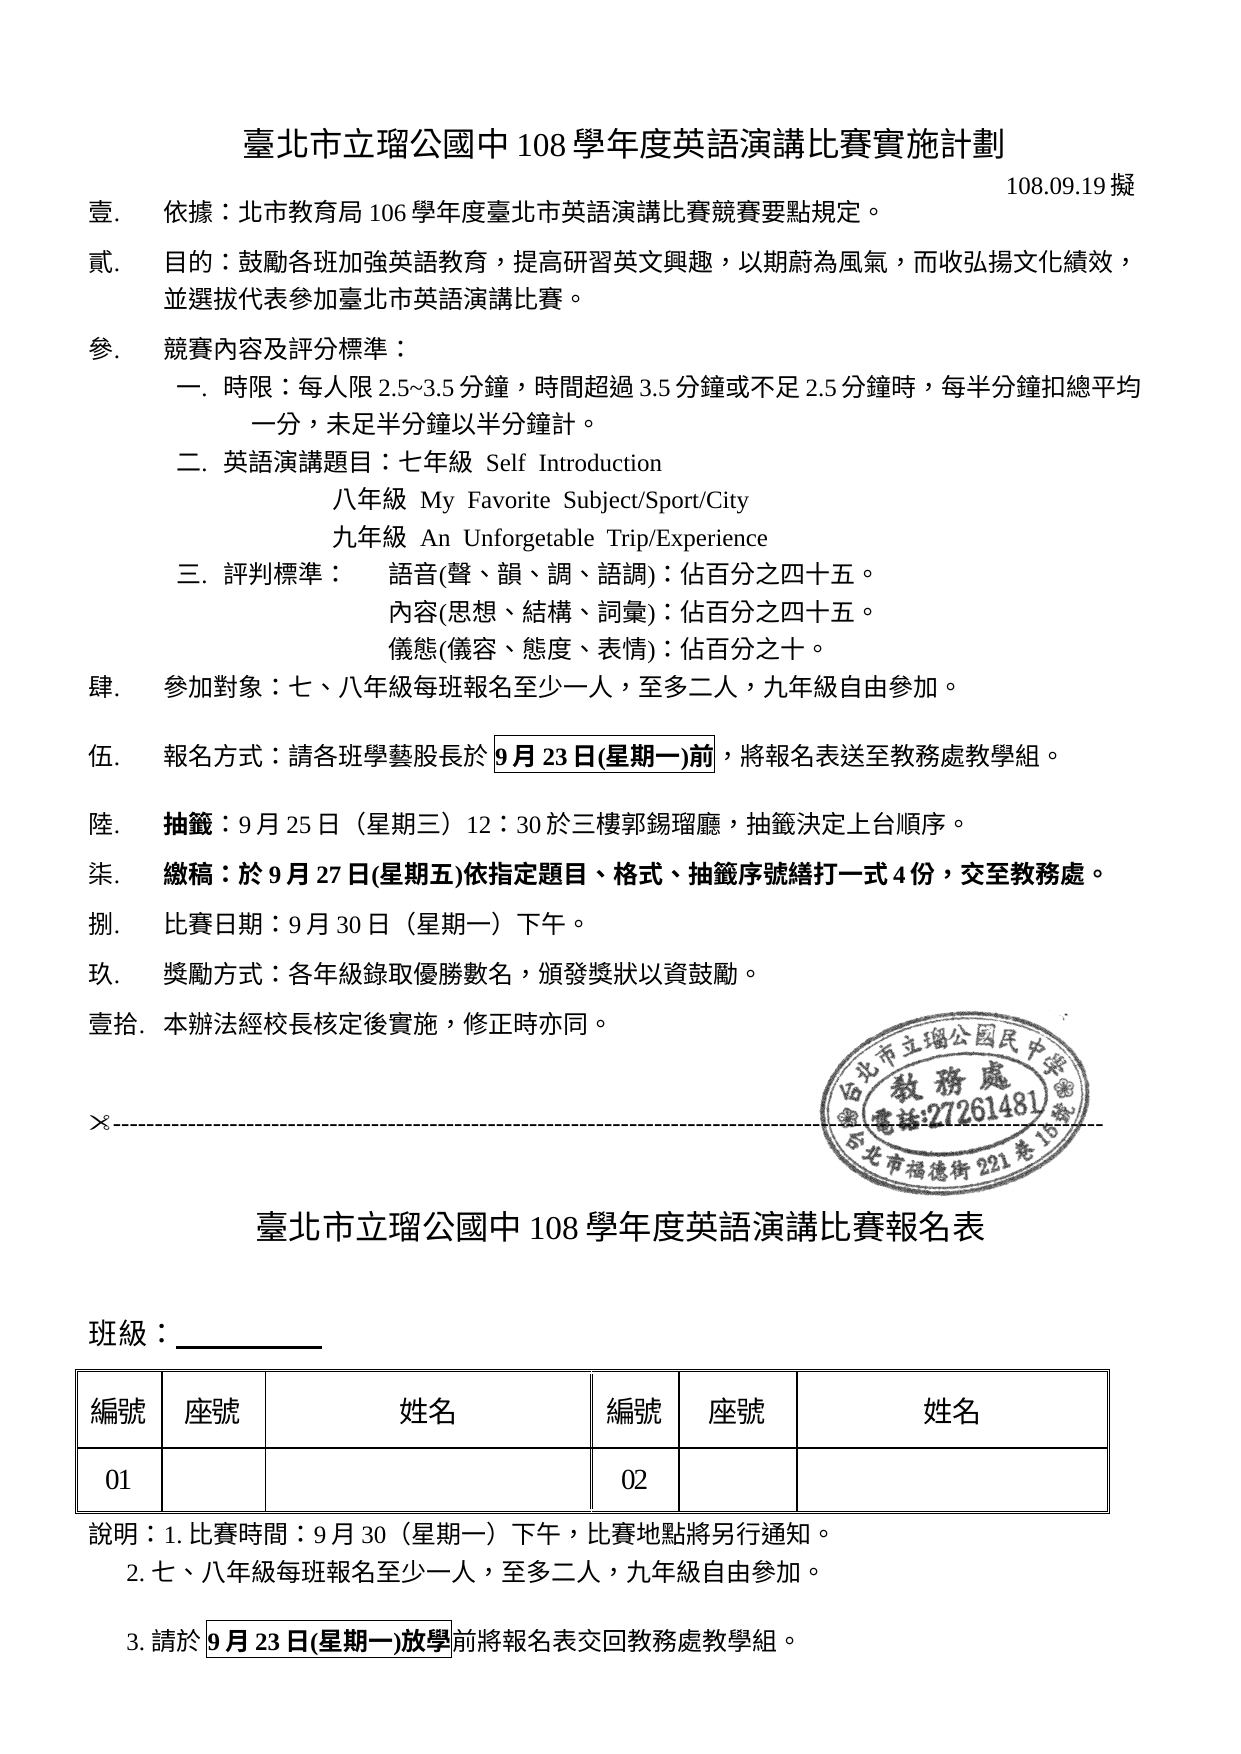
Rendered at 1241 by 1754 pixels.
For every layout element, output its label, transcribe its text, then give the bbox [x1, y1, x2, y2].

list 英語演講題目：七年級 Self Introduction 八年級 My Favorite Subject/Sport/City 九年級 An Unforgetable Trip/Experience [176, 442, 1152, 554]
table_cell [798, 1449, 1107, 1511]
list 目的：鼓勵各班加強英語教育，提高研習英文興趣，以期蔚為風氣，而收弘揚文化績效，並選拔代表參加臺北市英語演講比賽。 [89, 242, 1152, 317]
list 比賽日期：9月30日（星期一）下午。 [89, 904, 1152, 942]
subtitle ----------------------------------------------------------------------------------------------------------------------- [89, 1104, 814, 1142]
text 說明：1. 比賽時間：9月30（星期一）下午，比賽地點將另行通知。 [89, 1514, 1152, 1552]
table_header 編號 [78, 1372, 161, 1447]
text 108.09.19擬 [1006, 165, 1138, 201]
list 本辦法經校長核定後實施，修正時亦同。 [89, 1004, 1152, 1042]
list 參加對象：七、八年級每班報名至少一人，至多二人，九年級自由參加。 [89, 667, 1152, 704]
list 競賽內容及評分標準： [89, 329, 1152, 367]
table_cell 01 [78, 1449, 161, 1511]
text 內容(思想、結構、詞彙)：佔百分之四十五。 [251, 592, 1152, 629]
text 儀態(儀容、態度、表情)：佔百分之十。 [251, 629, 1152, 667]
table_header 編號 [592, 1372, 678, 1447]
table_cell 02 [592, 1449, 678, 1511]
list 依據：北市教育局106學年度臺北市英語演講比賽競賽要點規定。 [89, 192, 1152, 229]
table_header 座號 [680, 1372, 796, 1447]
subtitle 臺北市立瑠公國中108學年度英語演講比賽報名表 [89, 1188, 1152, 1263]
list 獎勵方式：各年級錄取優勝數名，頒發獎狀以資鼓勵。 [89, 954, 1152, 992]
list 繳稿：於9月27日(星期五)依指定題目、格式、抽籤序號繕打一式4份，交至教務處。 [89, 854, 1152, 892]
text 2. 七、八年級每班報名至少一人，至多二人，九年級自由參加。 [89, 1552, 1152, 1589]
list 評判標準： 語音(聲、韻、調、語調)：佔百分之四十五。 [176, 554, 1152, 592]
subtitle 3. 請於9月23日(星期一)放學前將報名表交回教務處教學組。 [89, 1602, 1152, 1677]
list 報名方式：請各班學藝股長於9月23日(星期一)前，將報名表送至教務處教學組。 [89, 717, 1152, 792]
table_cell [163, 1449, 265, 1511]
list 時限：每人限2.5~3.5分鐘，時間超過3.5分鐘或不足2.5分鐘時，每半分鐘扣總平均一分，未足半分鐘以半分鐘計。 [176, 367, 1152, 442]
list 抽籤：9月25日（星期三）12：30於三樓郭錫瑠廳，抽籤決定上台順序。 [89, 804, 1152, 842]
table_header 座號 [163, 1372, 265, 1447]
subtitle 臺北市立瑠公國中108學年度英語演講比賽實施計劃 [89, 104, 1152, 179]
text 班級： [89, 1294, 1152, 1369]
table_cell [680, 1449, 796, 1511]
table_header 姓名 [265, 1370, 592, 1447]
table_header 姓名 [798, 1372, 1107, 1447]
table_cell [266, 1449, 592, 1511]
